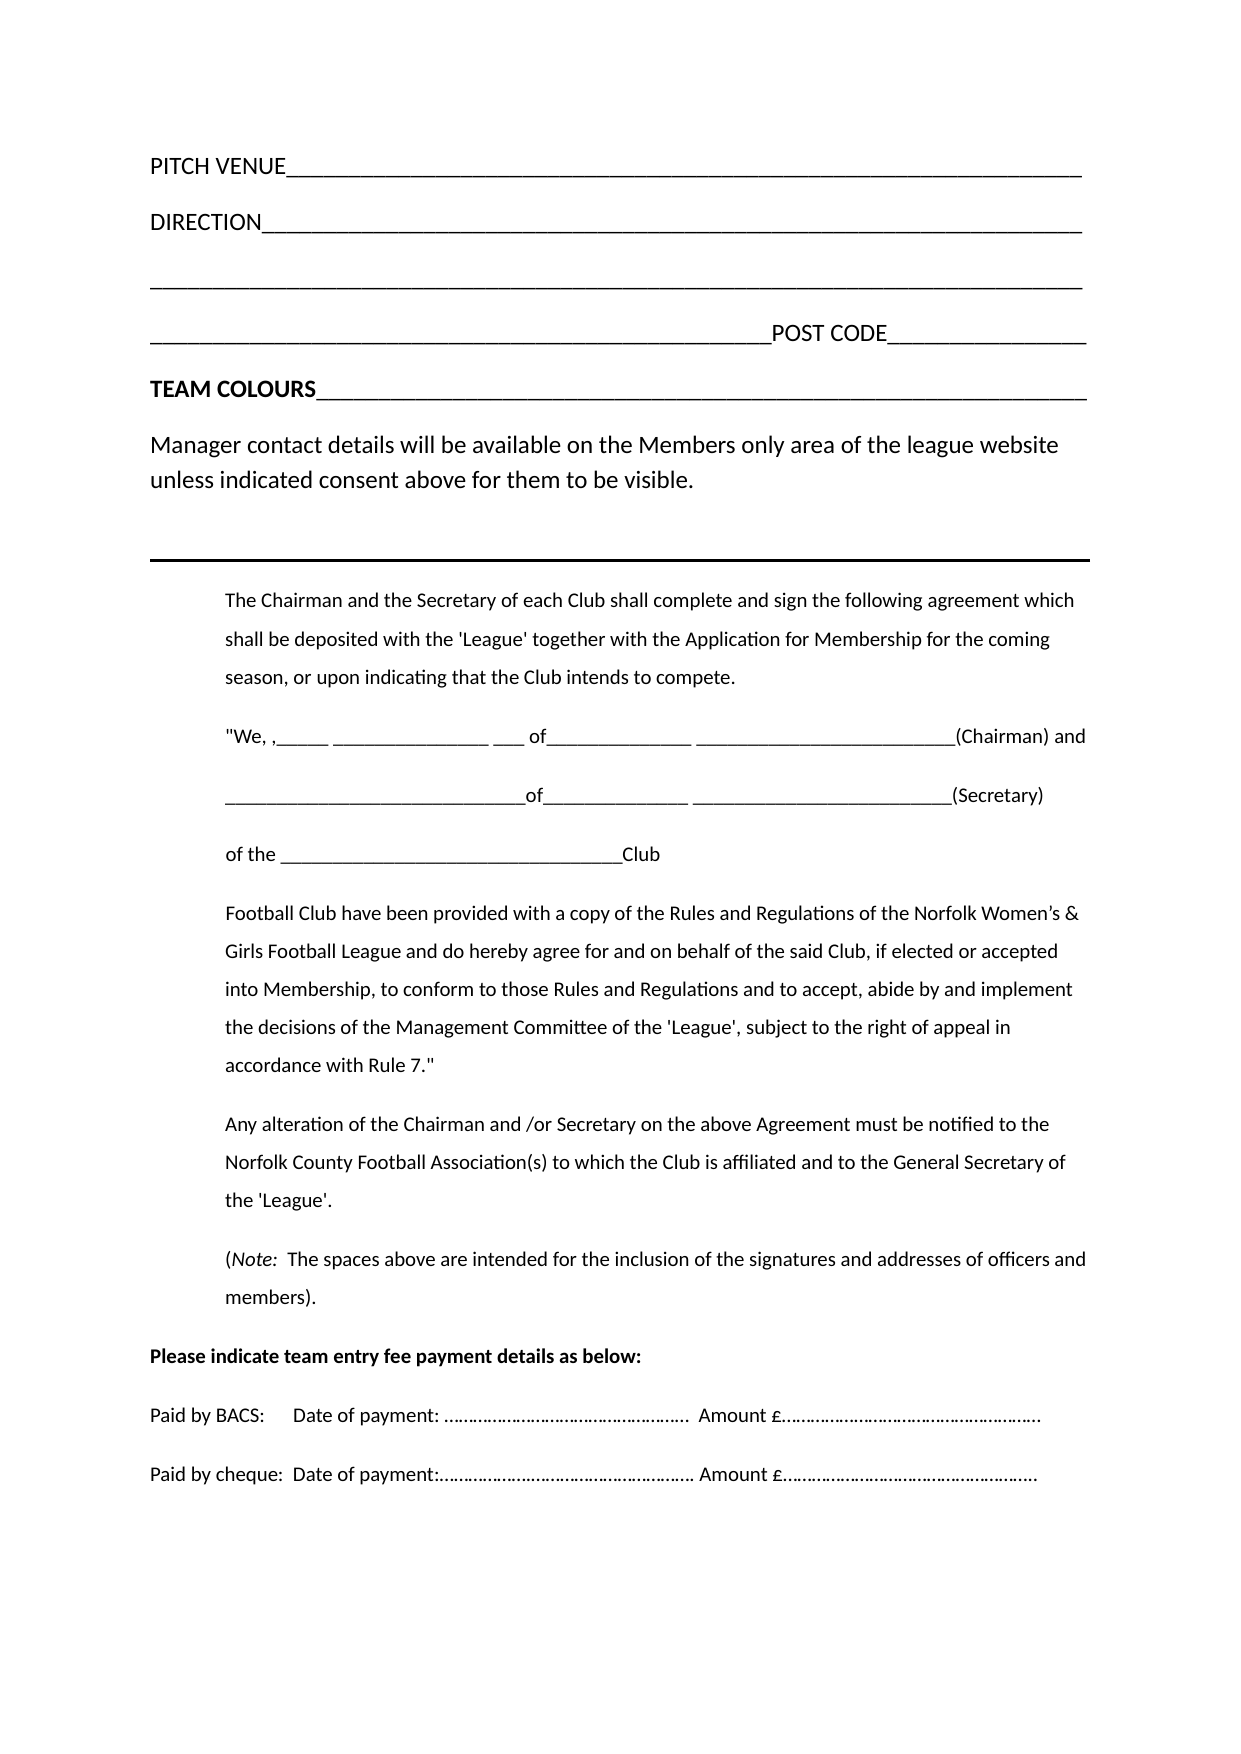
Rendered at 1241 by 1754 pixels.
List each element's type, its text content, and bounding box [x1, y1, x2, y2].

text Please indicate team entry fee payment details as below: [150, 1343, 1090, 1369]
text Paid by cheque: Date of payment:……………….……………………………. Amount £…………………………………………….. [150, 1461, 1090, 1487]
text PITCH VENUE________________________________________________________________ [150, 150, 1090, 181]
text _____________________________of______________ _________________________(Secretary) [150, 782, 1090, 807]
text ___________________________________________________________________________ [150, 262, 1090, 292]
text TEAM COLOURS______________________________________________________________ [150, 373, 1090, 404]
text Manager contact details will be available on the Members only area of the league website unless indicated consent above for them to be visible. [150, 429, 1090, 559]
text The Chairman and the Secretary of each Club shall complete and sign the following agreement which shall be deposited with the 'League' together with the Application for Membership for the coming season, or upon indicating that the Club intends to compete. [225, 588, 1090, 689]
text DIRECTION__________________________________________________________________ [150, 206, 1090, 236]
text __________________________________________________POST CODE________________ [150, 317, 1090, 348]
text of the _________________________________Club [150, 841, 1090, 866]
text Paid by BACS: Date of payment: …………………………………………… Amount £……………………………………………… [150, 1402, 1090, 1428]
text Any alteration of the Chairman and /or Secretary on the above Agreement must be notified to the Norfolk County Football Association(s) to which the Club is affiliated and to the General Secretary of the 'League'. [150, 1111, 1090, 1213]
text (Note: The spaces above are intended for the inclusion of the signatures and addresses of officers and members). [150, 1246, 1090, 1310]
text "We, ,_____ _______________ ___ of______________ _________________________(Chairman) and [150, 723, 1090, 748]
text Football Club have been provided with a copy of the Rules and Regulations of the Norfolk Women’s & Girls Football League and do hereby agree for and on behalf of the said Club, if elected or accepted into Membership, to conform to those Rules and Regulations and to accept, abide by and implement the decisions of the Management Committee of the 'League', subject to the right of appeal in accordance with Rule 7." [150, 900, 1090, 1078]
